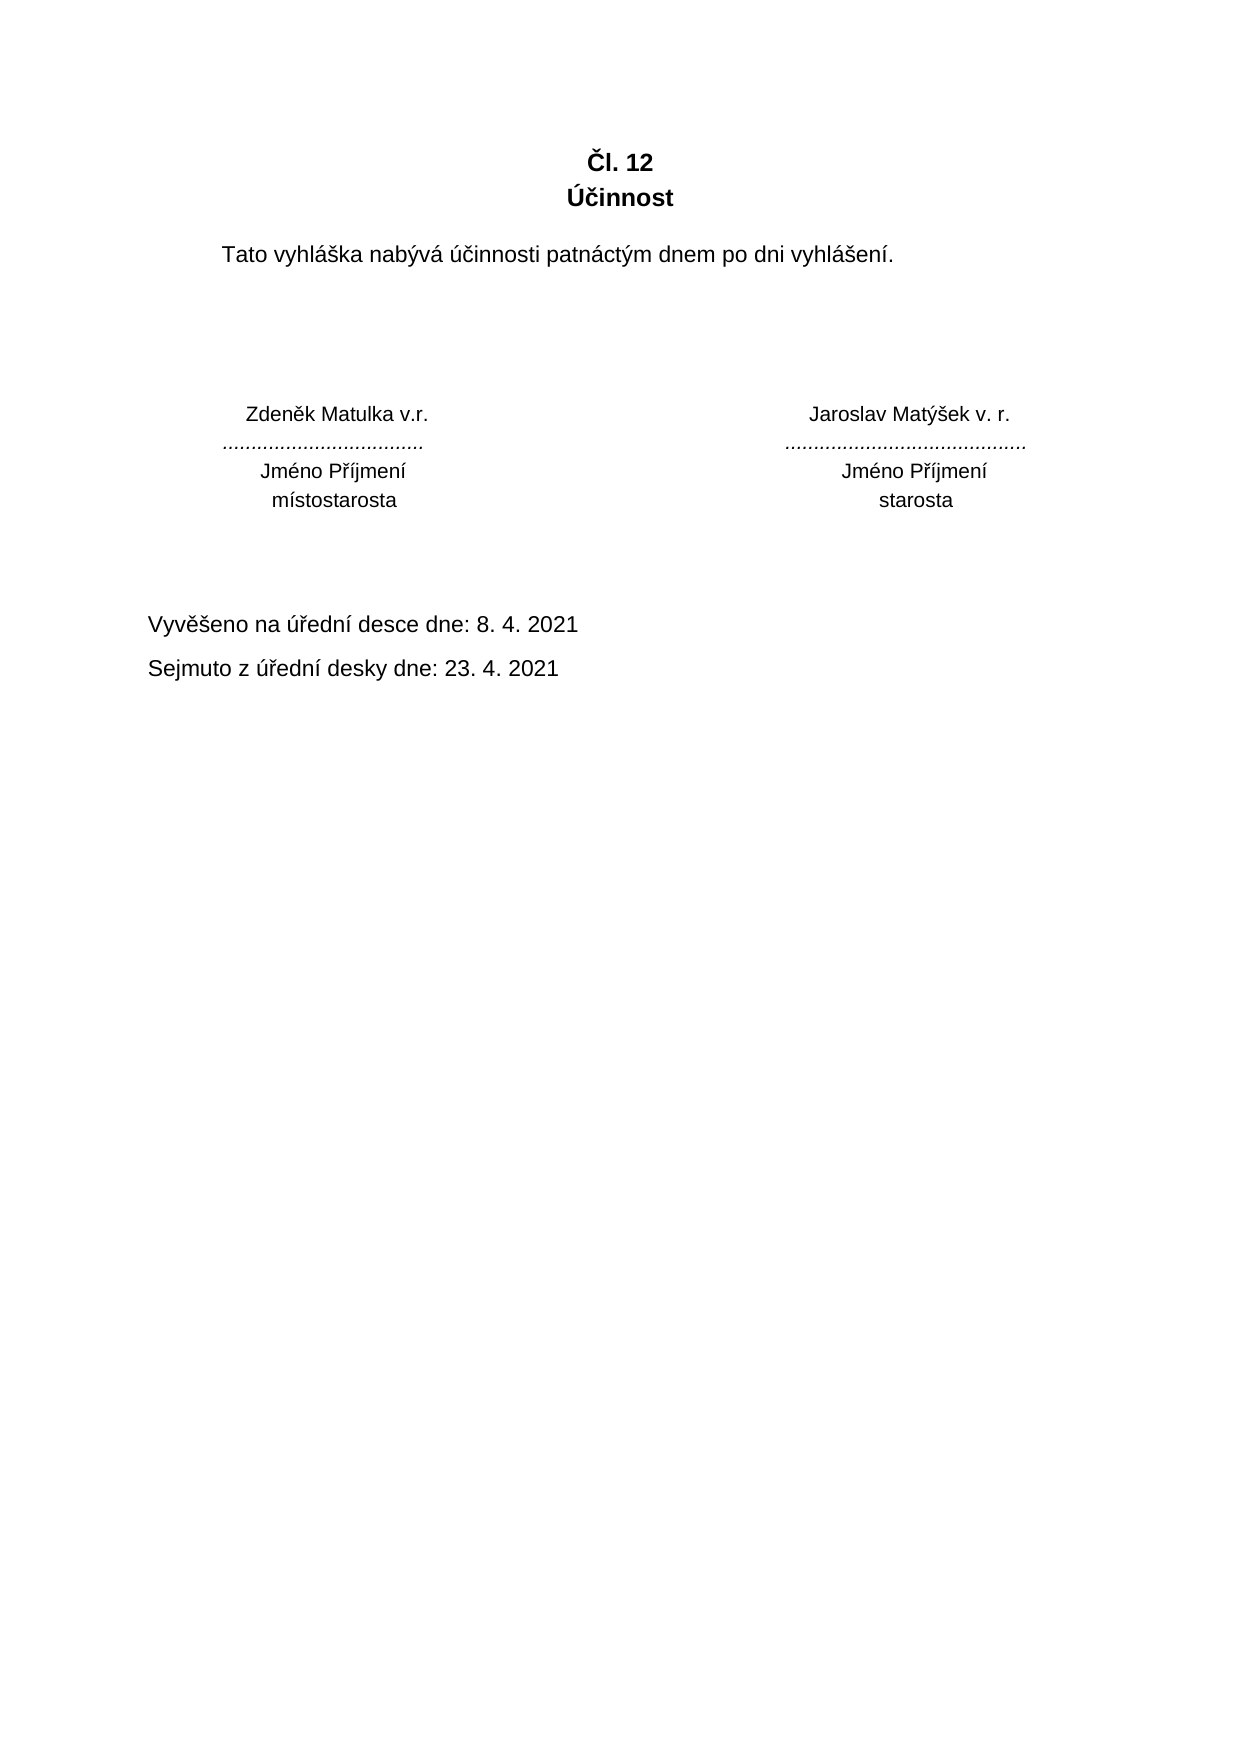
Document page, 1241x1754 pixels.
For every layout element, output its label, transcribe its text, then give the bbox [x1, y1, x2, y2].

text Vyvěšeno na úřední desce dne: 8. 4. 2021 [148, 611, 1093, 637]
text Tato vyhláška nabývá účinnosti patnáctým dnem po dni vyhlášení. [148, 241, 1093, 267]
text ................................... .......................................... [148, 430, 1093, 454]
text Čl. 12 [148, 148, 1093, 176]
text místostarosta starosta [148, 488, 1093, 512]
text Zdeněk Matulka v.r. Jaroslav Matýšek v. r. [148, 401, 1093, 425]
text Účinnost [148, 183, 1093, 211]
text Jméno Příjmení Jméno Příjmení [148, 459, 1093, 483]
text Sejmuto z úřední desky dne: 23. 4. 2021 [148, 655, 1093, 682]
